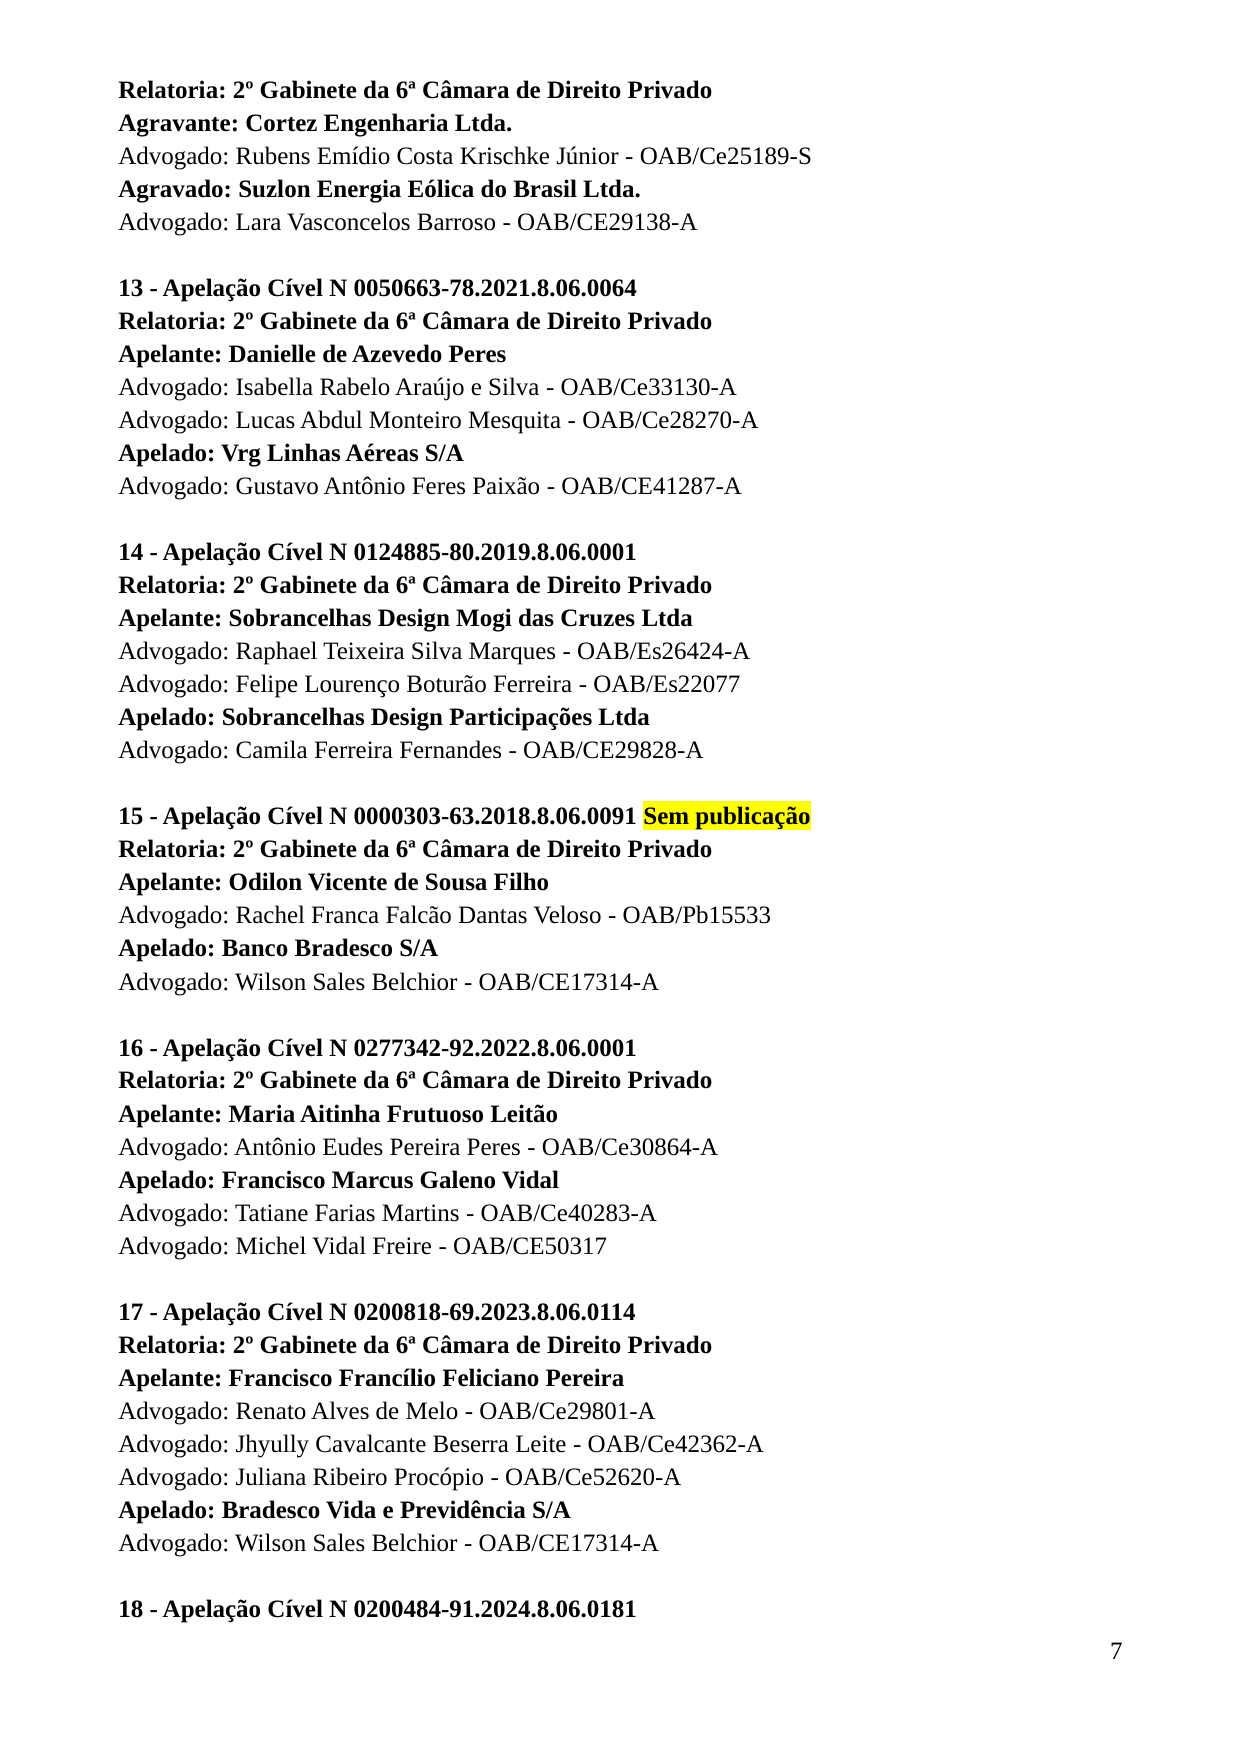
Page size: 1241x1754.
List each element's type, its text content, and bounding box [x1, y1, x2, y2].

text 18 - Apelação Cível N 0200484-91.2024.8.06.0181 [118, 1561, 1122, 1623]
text Relatoria: 2º Gabinete da 6ª Câmara de Direito Privado Agravante: Cortez Engenharia Ltda. Advogado: Rubens Emídio Costa Krischke Júnior - OAB/Ce25189-S Agravado: Suzlon Energia Eólica do Brasil Ltda. Advogado: Lara Vasconcelos Barroso - OAB/CE29138-A [118, 75, 1122, 236]
text 15 - Apelação Cível N 0000303-63.2018.8.06.0091 Sem publicação Relatoria: 2º Gabinete da 6ª Câmara de Direito Privado Apelante: Odilon Vicente de Sousa Filho Advogado: Rachel Franca Falcão Dantas Veloso - OAB/Pb15533 Apelado: Banco Bradesco S/A Advogado: Wilson Sales Belchior - OAB/CE17314-A [118, 768, 1122, 995]
text 17 - Apelação Cível N 0200818-69.2023.8.06.0114 Relatoria: 2º Gabinete da 6ª Câmara de Direito Privado Apelante: Francisco Francílio Feliciano Pereira Advogado: Renato Alves de Melo - OAB/Ce29801-A Advogado: Jhyully Cavalcante Beserra Leite - OAB/Ce42362-A Advogado: Juliana Ribeiro Procópio - OAB/Ce52620-A Apelado: Bradesco Vida e Previdência S/A Advogado: Wilson Sales Belchior - OAB/CE17314-A [118, 1264, 1122, 1557]
text 13 - Apelação Cível N 0050663-78.2021.8.06.0064 Relatoria: 2º Gabinete da 6ª Câmara de Direito Privado Apelante: Danielle de Azevedo Peres Advogado: Isabella Rabelo Araújo e Silva - OAB/Ce33130-A Advogado: Lucas Abdul Monteiro Mesquita - OAB/Ce28270-A Apelado: Vrg Linhas Aéreas S/A Advogado: Gustavo Antônio Feres Paixão - OAB/CE41287-A [118, 240, 1122, 500]
text 16 - Apelação Cível N 0277342-92.2022.8.06.0001 Relatoria: 2º Gabinete da 6ª Câmara de Direito Privado Apelante: Maria Aitinha Frutuoso Leitão Advogado: Antônio Eudes Pereira Peres - OAB/Ce30864-A Apelado: Francisco Marcus Galeno Vidal Advogado: Tatiane Farias Martins - OAB/Ce40283-A Advogado: Michel Vidal Freire - OAB/CE50317 [118, 999, 1122, 1259]
text 14 - Apelação Cível N 0124885-80.2019.8.06.0001 Relatoria: 2º Gabinete da 6ª Câmara de Direito Privado Apelante: Sobrancelhas Design Mogi das Cruzes Ltda Advogado: Raphael Teixeira Silva Marques - OAB/Es26424-A Advogado: Felipe Lourenço Boturão Ferreira - OAB/Es22077 Apelado: Sobrancelhas Design Participações Ltda Advogado: Camila Ferreira Fernandes - OAB/CE29828-A [118, 504, 1122, 764]
